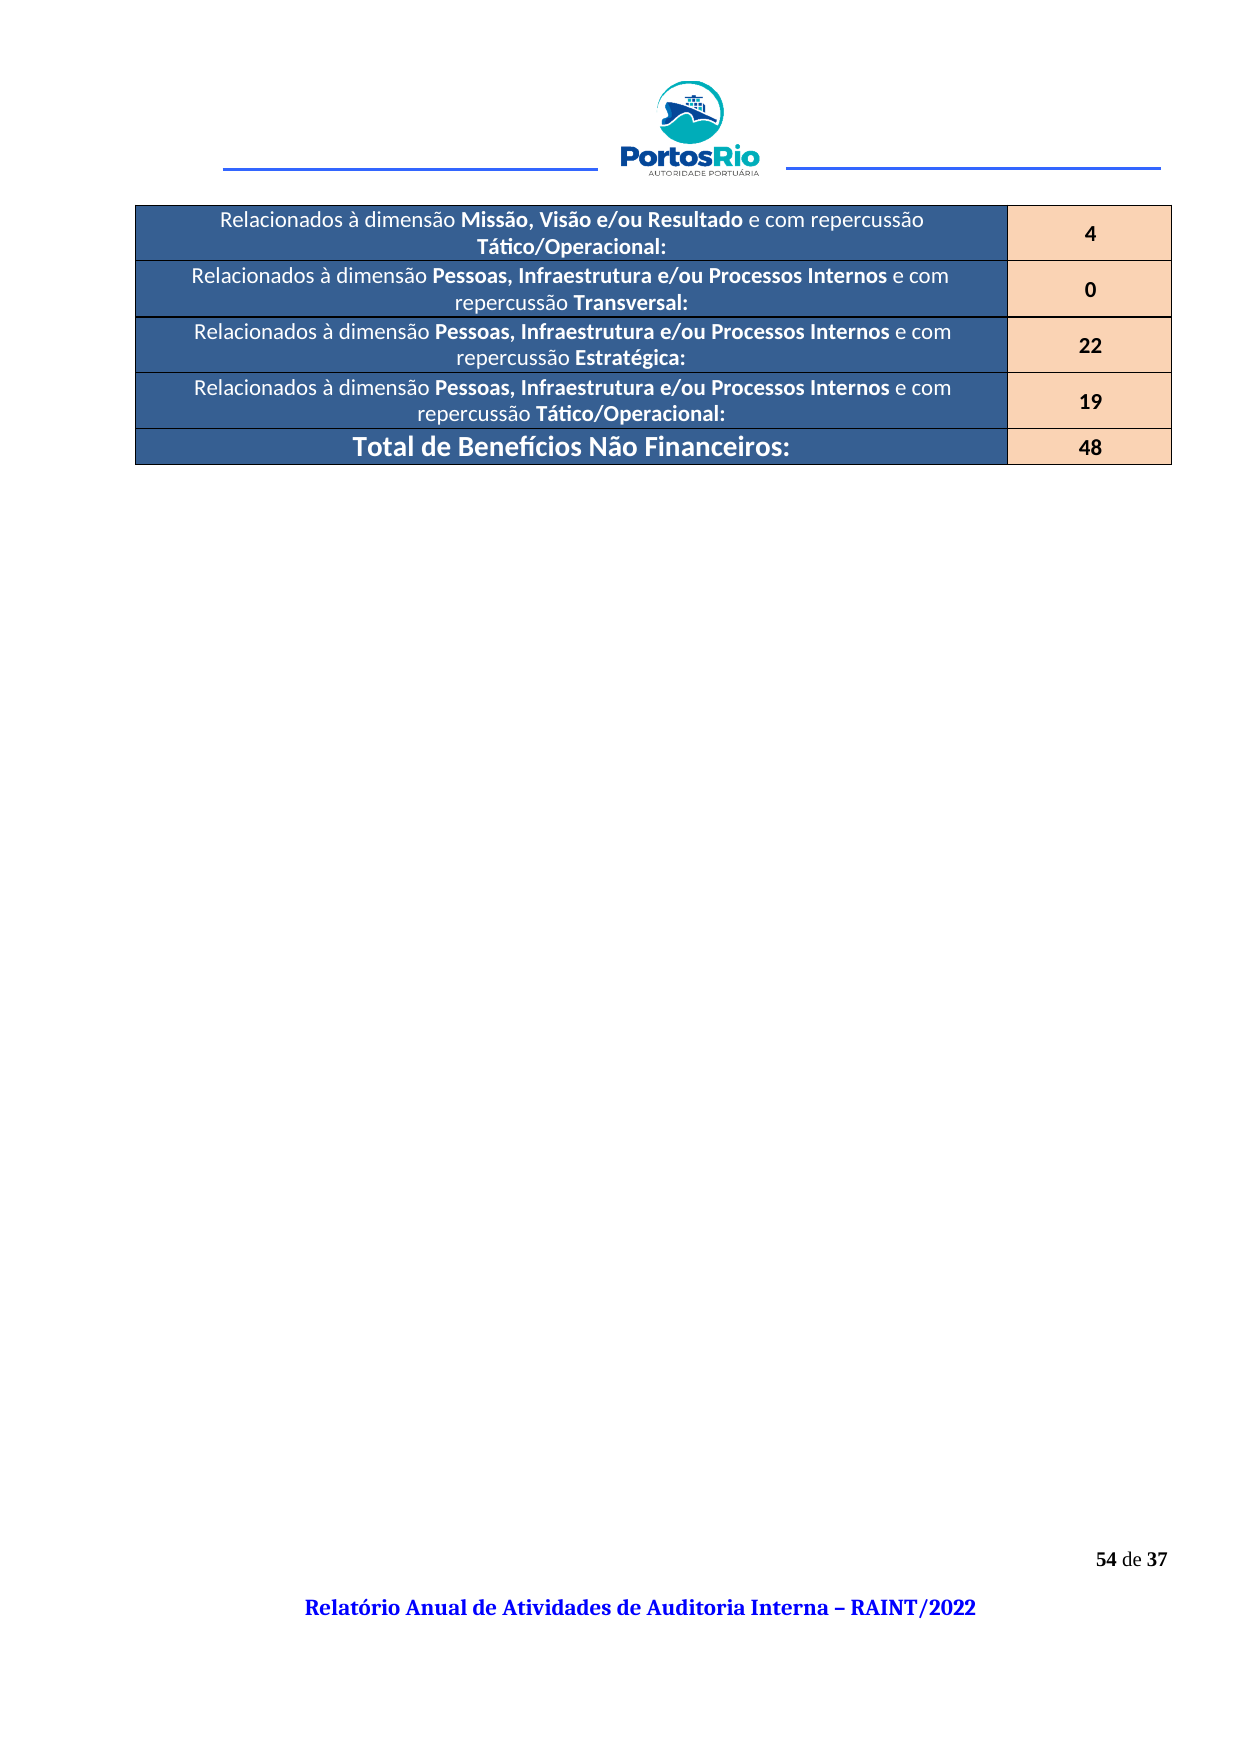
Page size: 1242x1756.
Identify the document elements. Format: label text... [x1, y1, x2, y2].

table_cell Total de Benefícios Não Financeiros: [136, 429, 1007, 464]
table_cell Relacionados à dimensão Missão, Visão e/ou Resultado e com repercussão Tático/Operacional: [136, 206, 1007, 260]
table_cell 22 [1008, 318, 1171, 372]
table_cell Relacionados à dimensão Pessoas, Infraestrutura e/ou Processos Internos e com repercussão Transversal: [136, 261, 1007, 316]
table_cell 48 [1008, 429, 1171, 464]
table_cell 0 [1008, 261, 1171, 316]
table_cell 4 [1008, 206, 1171, 260]
table_cell Relacionados à dimensão Pessoas, Infraestrutura e/ou Processos Internos e com repercussão Estratégica: [136, 318, 1007, 372]
table_cell 19 [1008, 373, 1171, 428]
table_cell Relacionados à dimensão Pessoas, Infraestrutura e/ou Processos Internos e com repercussão Tático/Operacional: [136, 373, 1007, 428]
